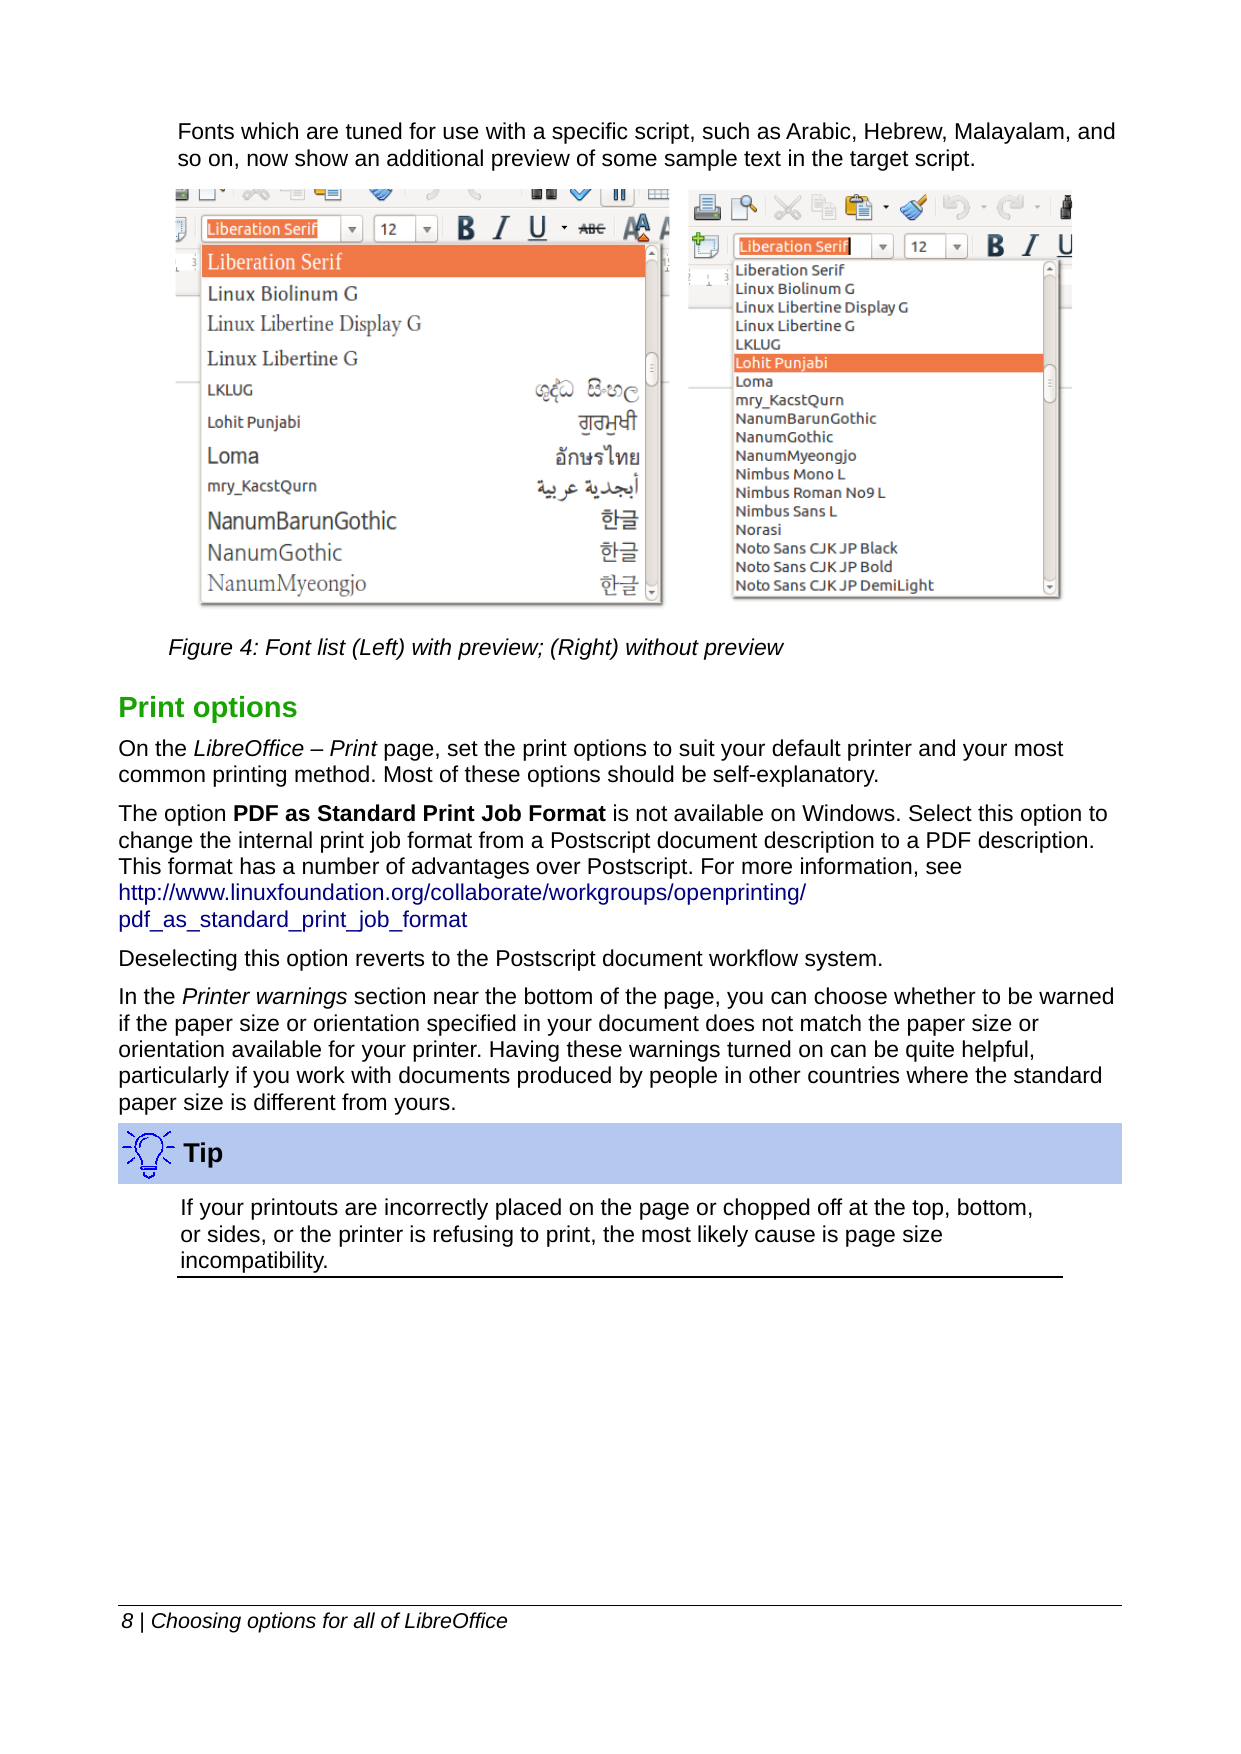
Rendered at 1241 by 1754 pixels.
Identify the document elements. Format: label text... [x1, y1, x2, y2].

subtitle Tip [118, 1123, 1122, 1184]
subtitle Print options [118, 690, 1122, 723]
text In the Printer warnings section near the bottom of the page, you can choose whether to be warned if the paper size or orientation specified in your document does not match the paper size or orientation available for your printer. Having these warnings turned on can be quite helpful, particularly if you work with documents produced by people in other countries where the standard paper size is different from yours. [118, 983, 1122, 1115]
picture [175, 189, 670, 611]
text If your printouts are incorrectly placed on the page or chopped off at the top, bottom, or sides, or the printer is refusing to print, the most likely cause is page size incompatibility. [177, 1191, 1063, 1276]
text The option PDF as Standard Print Job Format is not available on Windows. Select this option to change the internal print job format from a Postscript document description to a PDF description. This format has a number of advantages over Postscript. For more information, see http://www.linuxfoundation.org/collaborate/workgroups/openprinting/pdf_as_standard_print_job_format [118, 800, 1122, 932]
table_cell Figure 4: Font list (Left) with preview; (Right) without preview [163, 628, 1078, 666]
picture [119, 1123, 179, 1183]
picture [688, 189, 1073, 602]
table_header [683, 183, 1078, 628]
table_header [163, 183, 682, 628]
text Deselecting this option reverts to the Postscript document workflow system. [118, 944, 1122, 971]
text On the LibreOffice – Print page, set the print options to suit your default printer and your most common printing method. Most of these options should be self-explanatory. [118, 735, 1122, 788]
text Fonts which are tuned for use with a specific script, such as Arabic, Hebrew, Malayalam, and so on, now show an additional preview of some sample text in the target script. [177, 118, 1122, 171]
